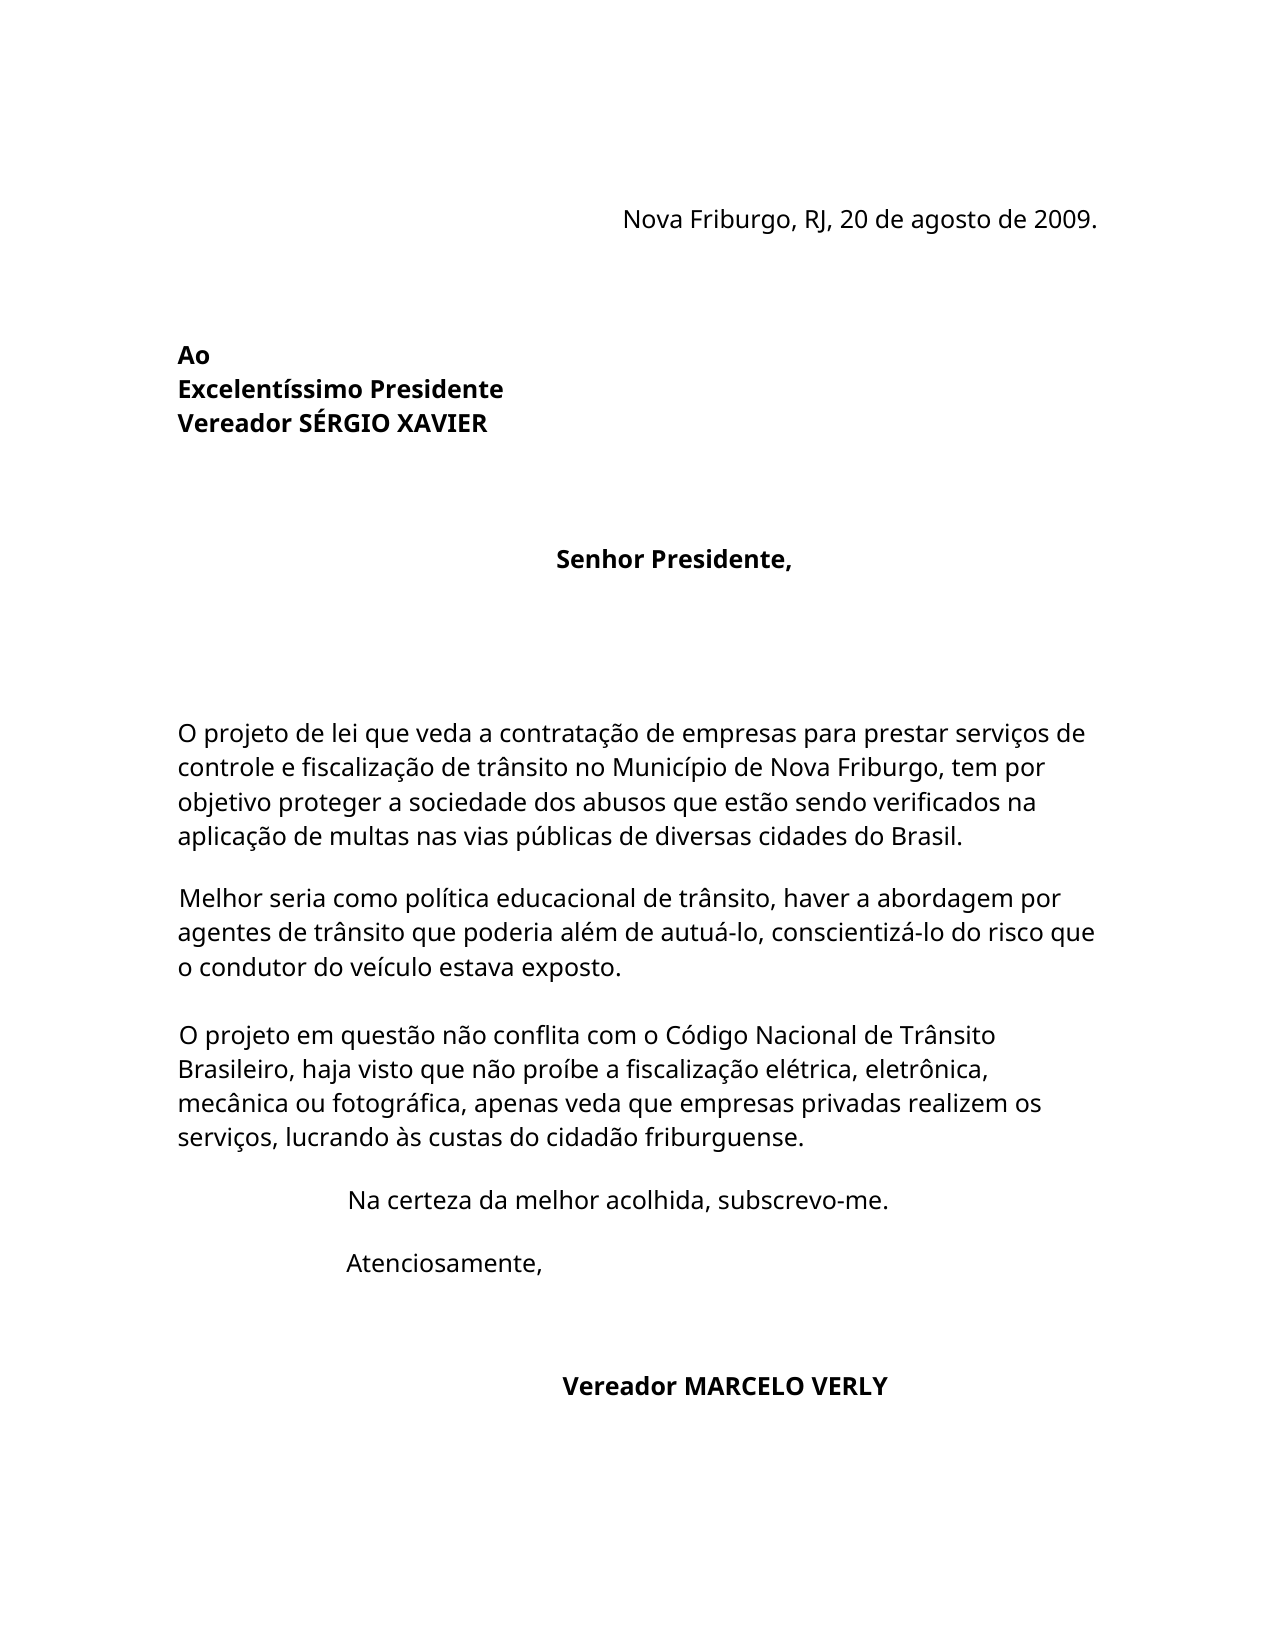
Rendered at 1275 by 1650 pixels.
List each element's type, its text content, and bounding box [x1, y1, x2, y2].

text Vereador SÉRGIO XAVIER [177, 406, 1098, 440]
text Melhor seria como política educacional de trânsito, haver a abordagem por agentes de trânsito que poderia além de autuá-lo, conscientizá-lo do risco que o condutor do veículo estava exposto. [177, 881, 1098, 1017]
text Ao [177, 338, 1098, 372]
text Nova Friburgo, RJ, 20 de agosto de 2009. [177, 201, 1098, 235]
text Vereador MARCELO VERLY [180, 1368, 1098, 1402]
text O projeto em questão não conflita com o Código Nacional de Trânsito Brasileiro, haja visto que não proíbe a fiscalização elétrica, eletrônica, mecânica ou fotográfica, apenas veda que empresas privadas realizem os serviços, lucrando às custas do cidadão friburguense. [177, 1017, 1098, 1153]
text O projeto de lei que veda a contratação de empresas para prestar serviços de controle e fiscalização de trânsito no Município de Nova Friburgo, tem por objetivo proteger a sociedade dos abusos que estão sendo verificados na aplicação de multas nas vias públicas de diversas cidades do Brasil. [177, 687, 1098, 881]
text Excelentíssimo Presidente [177, 372, 1098, 406]
text Senhor Presidente, [177, 542, 1098, 576]
text Atenciosamente, [177, 1246, 1098, 1280]
text Na certeza da melhor acolhida, subscrevo-me. [177, 1183, 1098, 1217]
